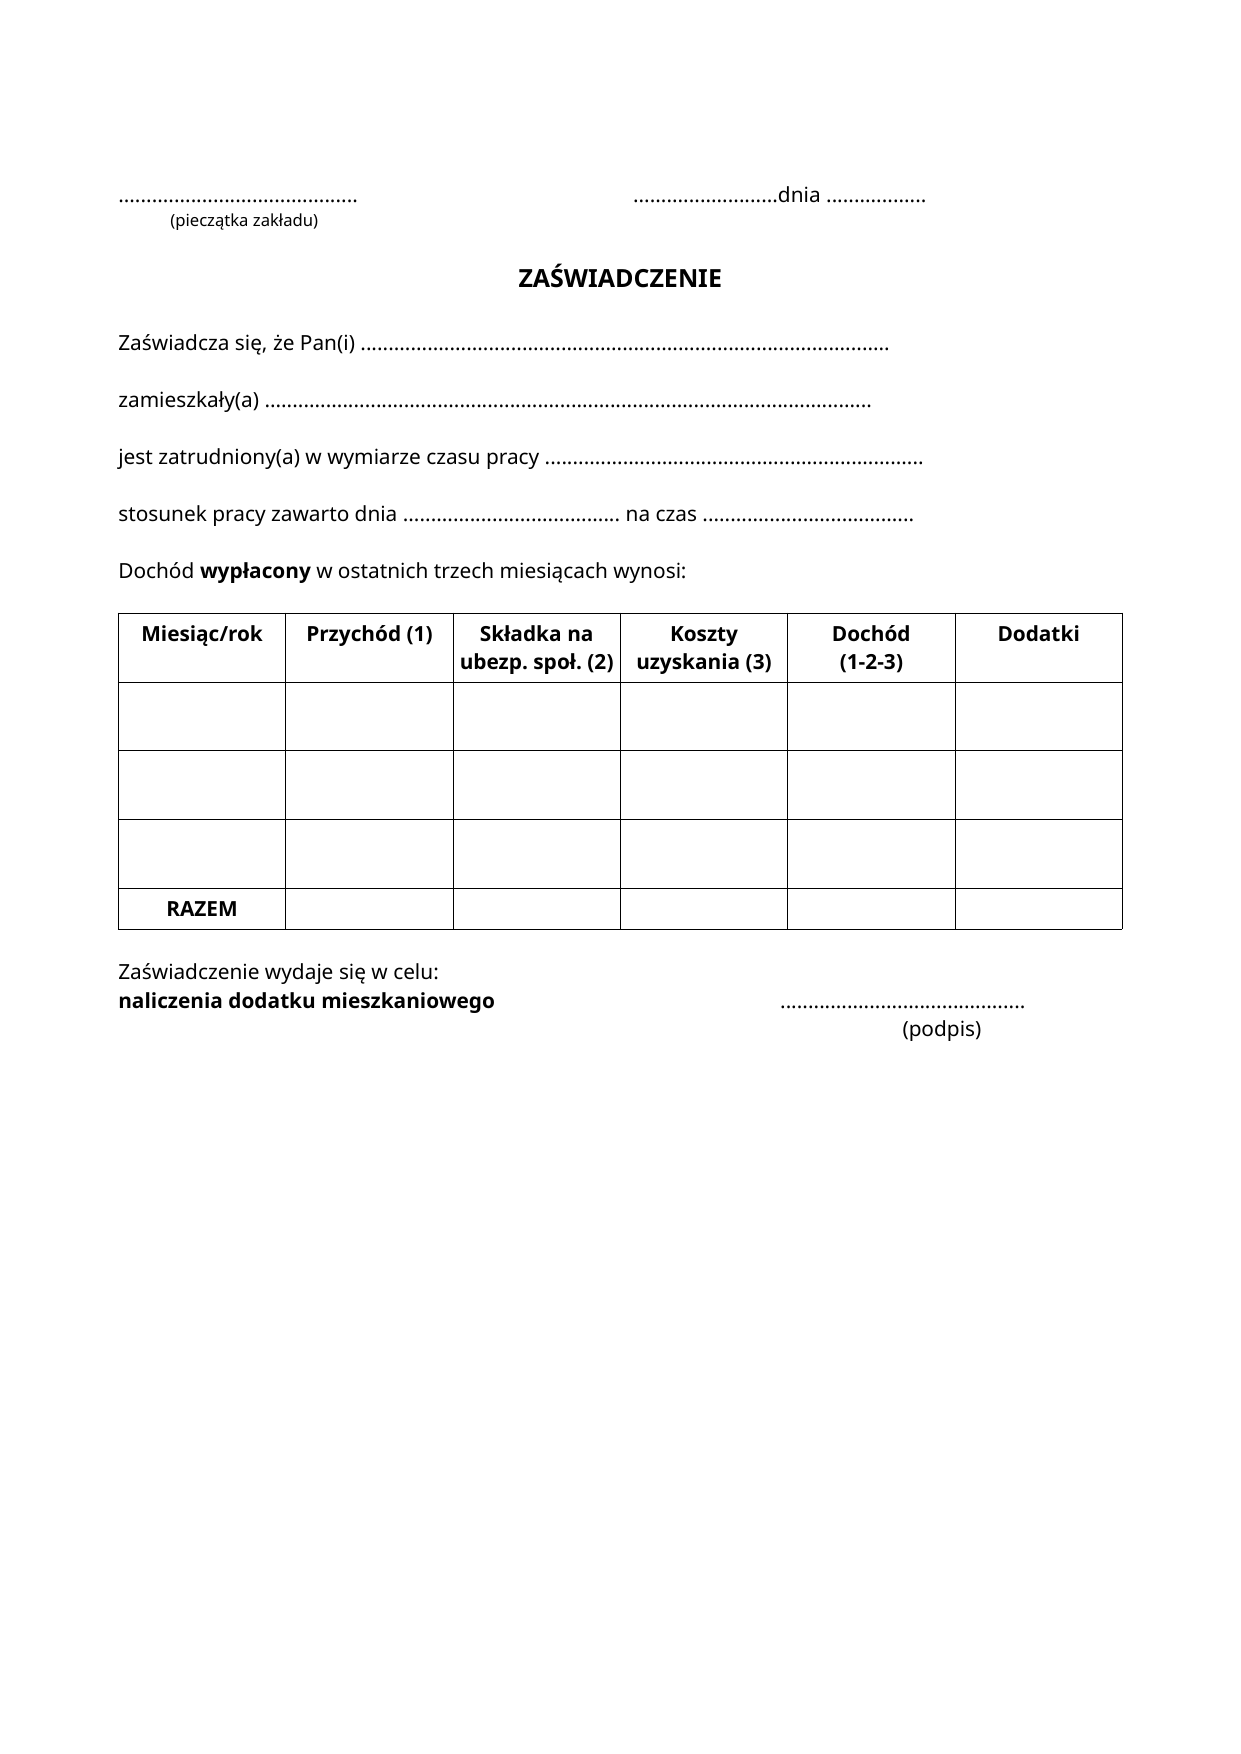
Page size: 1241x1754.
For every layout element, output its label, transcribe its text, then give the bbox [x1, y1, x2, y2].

table_cell [454, 683, 620, 750]
table_header Przychód (1) [286, 614, 453, 682]
table_cell [788, 683, 955, 750]
text ........................................... ..........................dnia .................. [118, 181, 1122, 209]
text (podpis) [118, 1014, 1122, 1043]
table_cell [956, 820, 1122, 888]
table_cell [454, 889, 620, 928]
text jest zatrudniony(a) w wymiarze czasu pracy .................................................................... [118, 442, 1122, 471]
table_cell [788, 889, 955, 928]
text Zaświadcza się, że Pan(i) ............................................................................................... [118, 328, 1122, 357]
table_header Miesiąc/rok [119, 614, 285, 682]
table_header Składka na ubezp. społ. (2) [454, 614, 620, 682]
table_header Koszty uzyskania (3) [621, 614, 787, 682]
table_cell [119, 820, 285, 888]
table_cell [788, 751, 955, 819]
table_cell [621, 889, 787, 928]
text naliczenia dodatku mieszkaniowego ............................................ [118, 986, 1122, 1014]
table_cell [788, 820, 955, 888]
table_cell [454, 751, 620, 819]
table_cell [286, 889, 453, 928]
table_header Dochód (1-2-3) [788, 614, 955, 682]
table_cell [454, 820, 620, 888]
text (pieczątka zakładu) [118, 209, 1122, 232]
text ZAŚWIADCZENIE [118, 260, 1122, 294]
table_cell [286, 820, 453, 888]
table_cell [621, 683, 787, 750]
text Dochód wypłacony w ostatnich trzech miesiącach wynosi: [118, 556, 1122, 584]
table_cell [956, 889, 1122, 928]
table_header Dodatki [956, 614, 1122, 682]
table_cell [119, 683, 285, 750]
text stosunek pracy zawarto dnia ....................................... na czas ...................................... [118, 499, 1122, 527]
table_cell [621, 820, 787, 888]
table_cell [119, 751, 285, 819]
text zamieszkały(a) ............................................................................................................. [118, 385, 1122, 414]
text Zaświadczenie wydaje się w celu: [118, 957, 1122, 986]
table_cell RAZEM [119, 889, 285, 928]
table_cell [956, 751, 1122, 819]
table_cell [956, 683, 1122, 750]
table_cell [621, 751, 787, 819]
table_cell [286, 751, 453, 819]
table_cell [286, 683, 453, 750]
